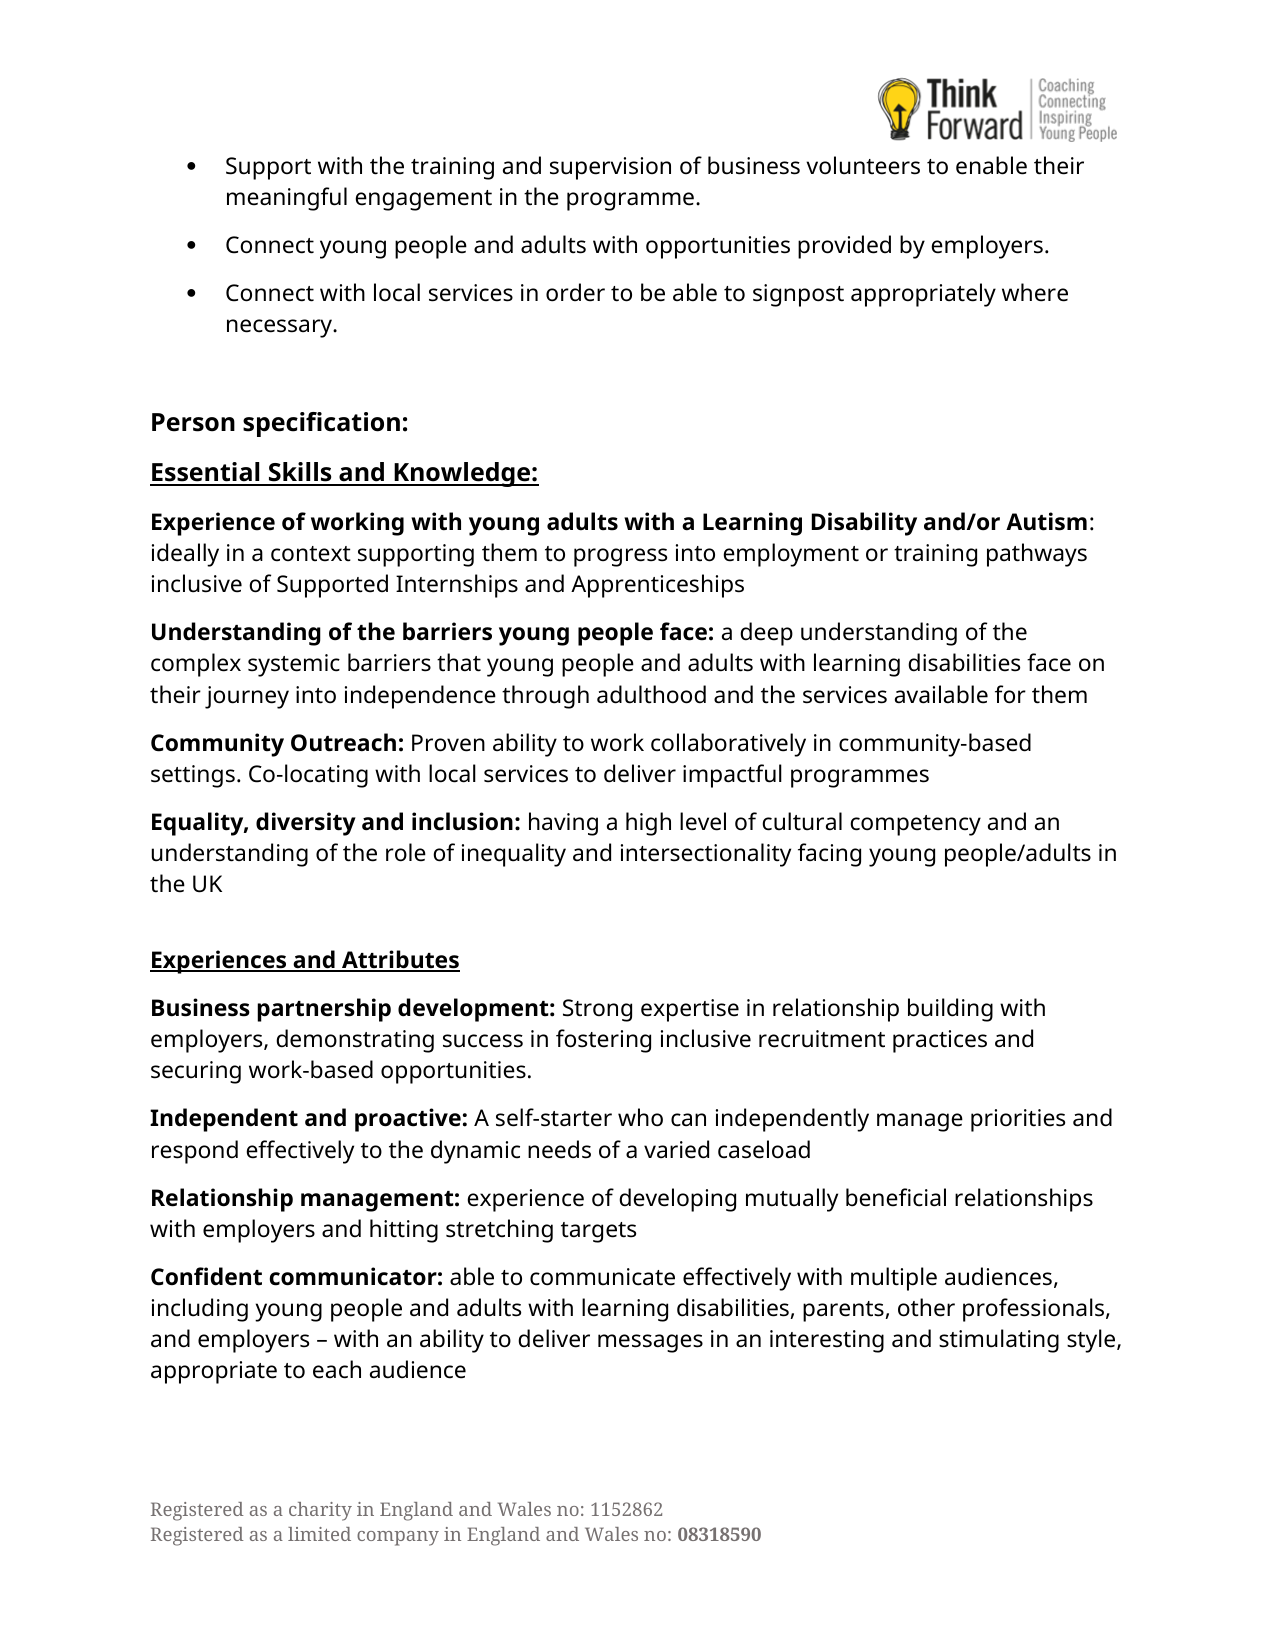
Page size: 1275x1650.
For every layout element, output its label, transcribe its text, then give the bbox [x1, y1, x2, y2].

list Connect young people and adults with opportunities provided by employers. [187, 229, 1125, 260]
list Support with the training and supervision of business volunteers to enable their meaningful engagement in the programme. [187, 150, 1125, 212]
list Connect with local services in order to be able to signpost appropriately where necessary. [187, 277, 1125, 339]
text Experiences and Attributes [150, 944, 1125, 975]
text Person specification: [150, 404, 1125, 438]
text Essential Skills and Knowledge: [150, 455, 1125, 489]
text Confident communicator: able to communicate effectively with multiple audiences, including young people and adults with learning disabilities, parents, other professionals, and employers – with an ability to deliver messages in an interesting and stimulating style, appropriate to each audience [150, 1261, 1125, 1386]
text Business partnership development: Strong expertise in relationship building with employers, demonstrating success in fostering inclusive recruitment practices and securing work-based opportunities. [150, 992, 1125, 1086]
text Experience of working with young adults with a Learning Disability and/or Autism: ideally in a context supporting them to progress into employment or training pathways inclusive of Supported Internships and Apprenticeships [150, 506, 1125, 599]
text Independent and proactive: A self-starter who can independently manage priorities and respond effectively to the dynamic needs of a varied caseload [150, 1102, 1125, 1165]
text Understanding of the barriers young people face: a deep understanding of the complex systemic barriers that young people and adults with learning disabilities face on their journey into independence through adulthood and the services available for them [150, 616, 1125, 710]
text Equality, diversity and inclusion: having a high level of cultural competency and an understanding of the role of inequality and intersectionality facing young people/adults in the UK [150, 806, 1125, 927]
text Community Outreach: Proven ability to work collaboratively in community-based settings. Co-locating with local services to deliver impactful programmes [150, 726, 1125, 789]
text Relationship management: experience of developing mutually beneficial relationships with employers and hitting stretching targets [150, 1182, 1125, 1244]
